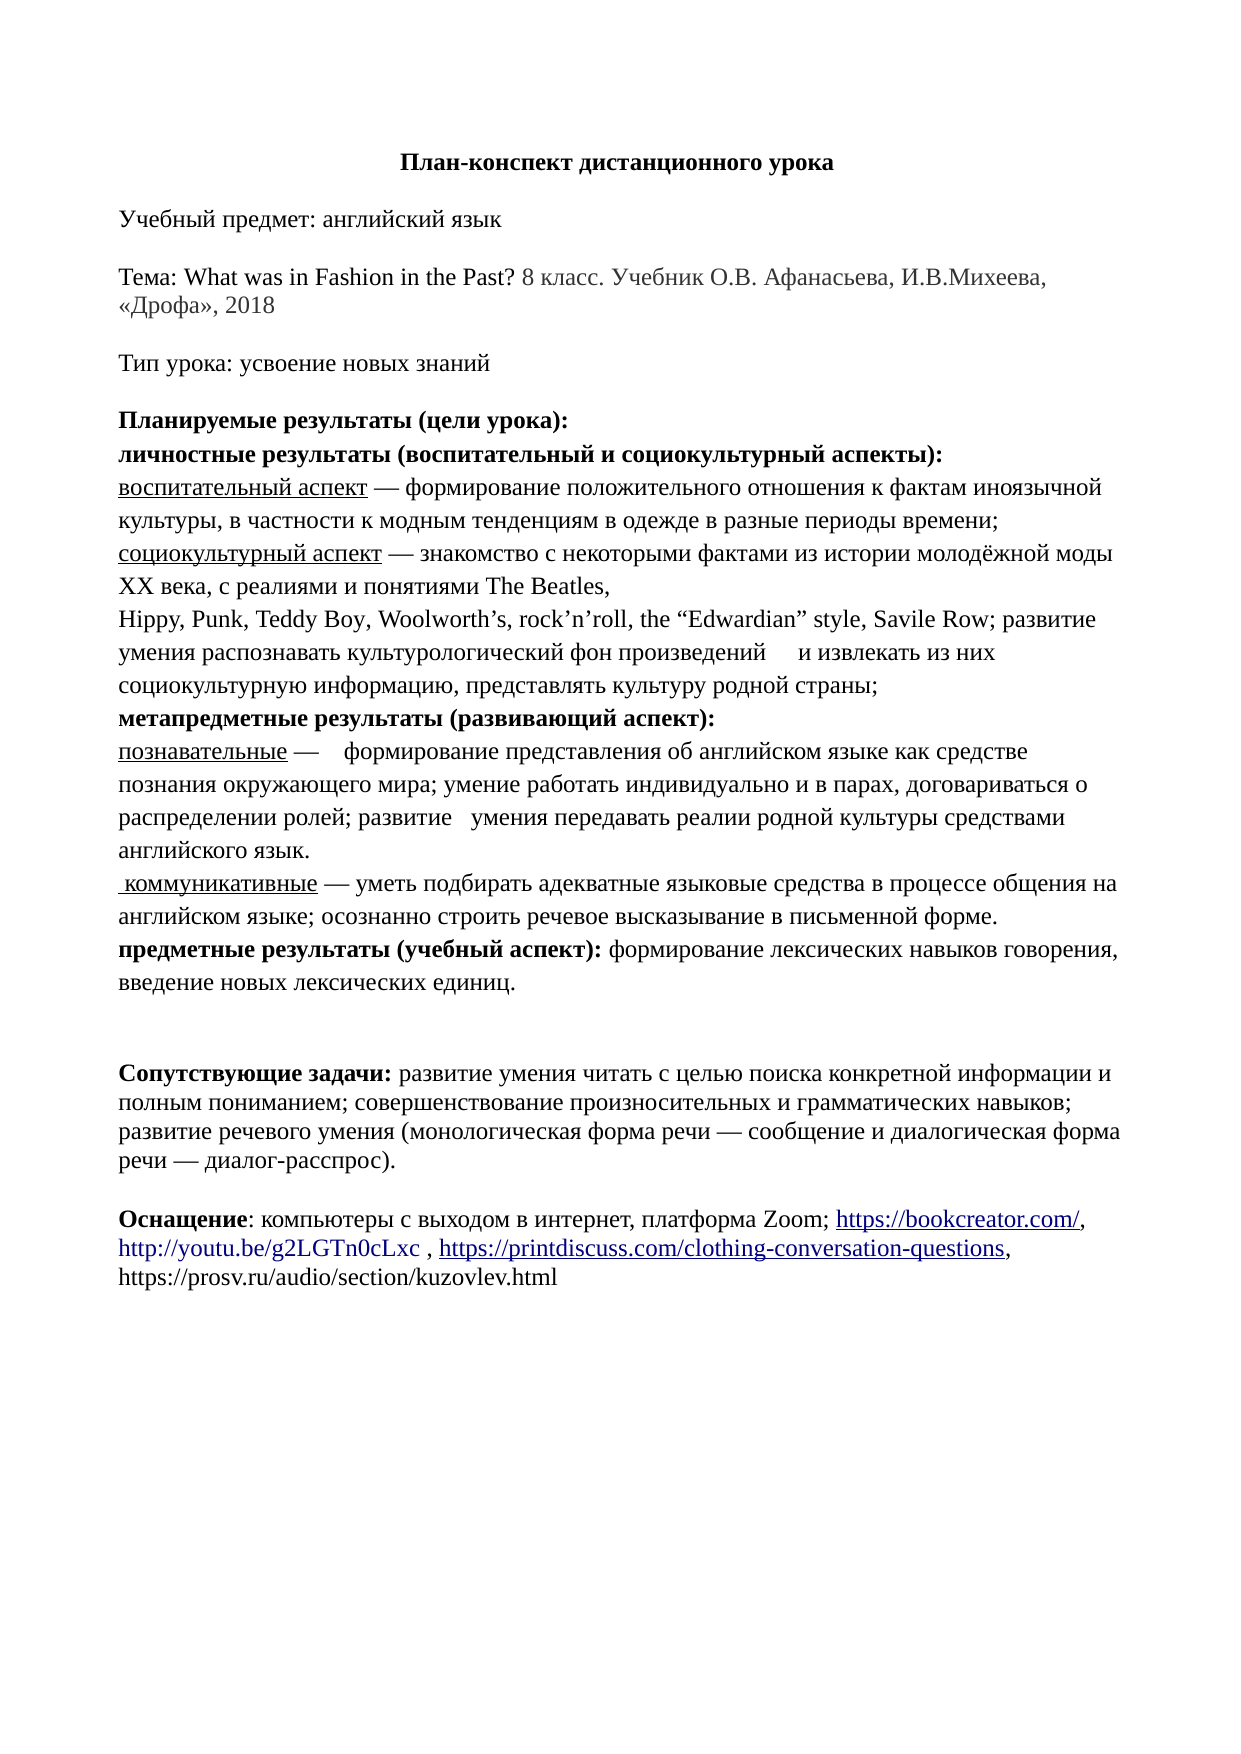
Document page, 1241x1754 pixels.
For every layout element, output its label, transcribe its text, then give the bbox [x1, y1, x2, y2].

text социокультурный аспект — знакомство с некоторыми фактами из истории молодёжной моды XX века, с реалиями и понятиями The Beatles, Hippy, Punk, Teddy Boy, Woolworth’s, rock’n’roll, the “Edwardian” style, Savile Row; развитие умения распознавать культурологический фон произведений и извлекать из них социокультурную информацию, представлять культуру родной страны; [118, 538, 1122, 698]
text Планируемые результаты (цели урока): [118, 406, 1122, 434]
text Оснащение: компьютеры с выходом в интернет, платформа Zoom; https://bookcreator.com/, http://youtu.be/g2LGTn0cLxc , https://printdiscuss.com/clothing-conversation-questions, https://prosv.ru/audio/section/kuzovlev.html [118, 1203, 1122, 1291]
text личностные результаты (воспитательный и социокультурный аспекты): [118, 439, 1122, 467]
text коммуникативные — уметь подбирать адекватные языковые средства в процессе общения на английском языке; осознанно строить речевое высказывание в письменной форме. [118, 868, 1122, 930]
text метапредметные результаты (развивающий аспект): [118, 703, 1122, 732]
text Тип урока: усвоение новых знаний [118, 348, 1122, 377]
text познавательные — формирование представления об английском языке как средстве познания окружающего мира; умение работать индивидуально и в парах, договариваться о распределении ролей; развитие умения передавать реалии родной культуры средствами английского язык. [118, 736, 1122, 864]
text Тема: What was in Fashion in the Past? 8 класс. Учебник О.В. Афанасьева, И.В.Михеева, «Дрофа», 2018 [118, 262, 1122, 319]
text воспитательный аспект — формирование положительного отношения к фактам иноязычной культуры, в частности к модным тенденциям в одежде в разные периоды времени; [118, 472, 1122, 533]
text Сопутствующие задачи: развитие умения читать с целью поиска конкретной информации и полным пониманием; совершенствование произносительных и грамматических навыков; развитие речевого умения (монологическая форма речи — сообщение и диалогическая форма речи — диалог-расспрос). [118, 1057, 1122, 1174]
text Учебный предмет: английский язык [118, 204, 1122, 233]
text предметные результаты (учебный аспект): формирование лексических навыков говорения, введение новых лексических единиц. [118, 934, 1122, 996]
text План-конспект дистанционного урока [118, 147, 1122, 176]
